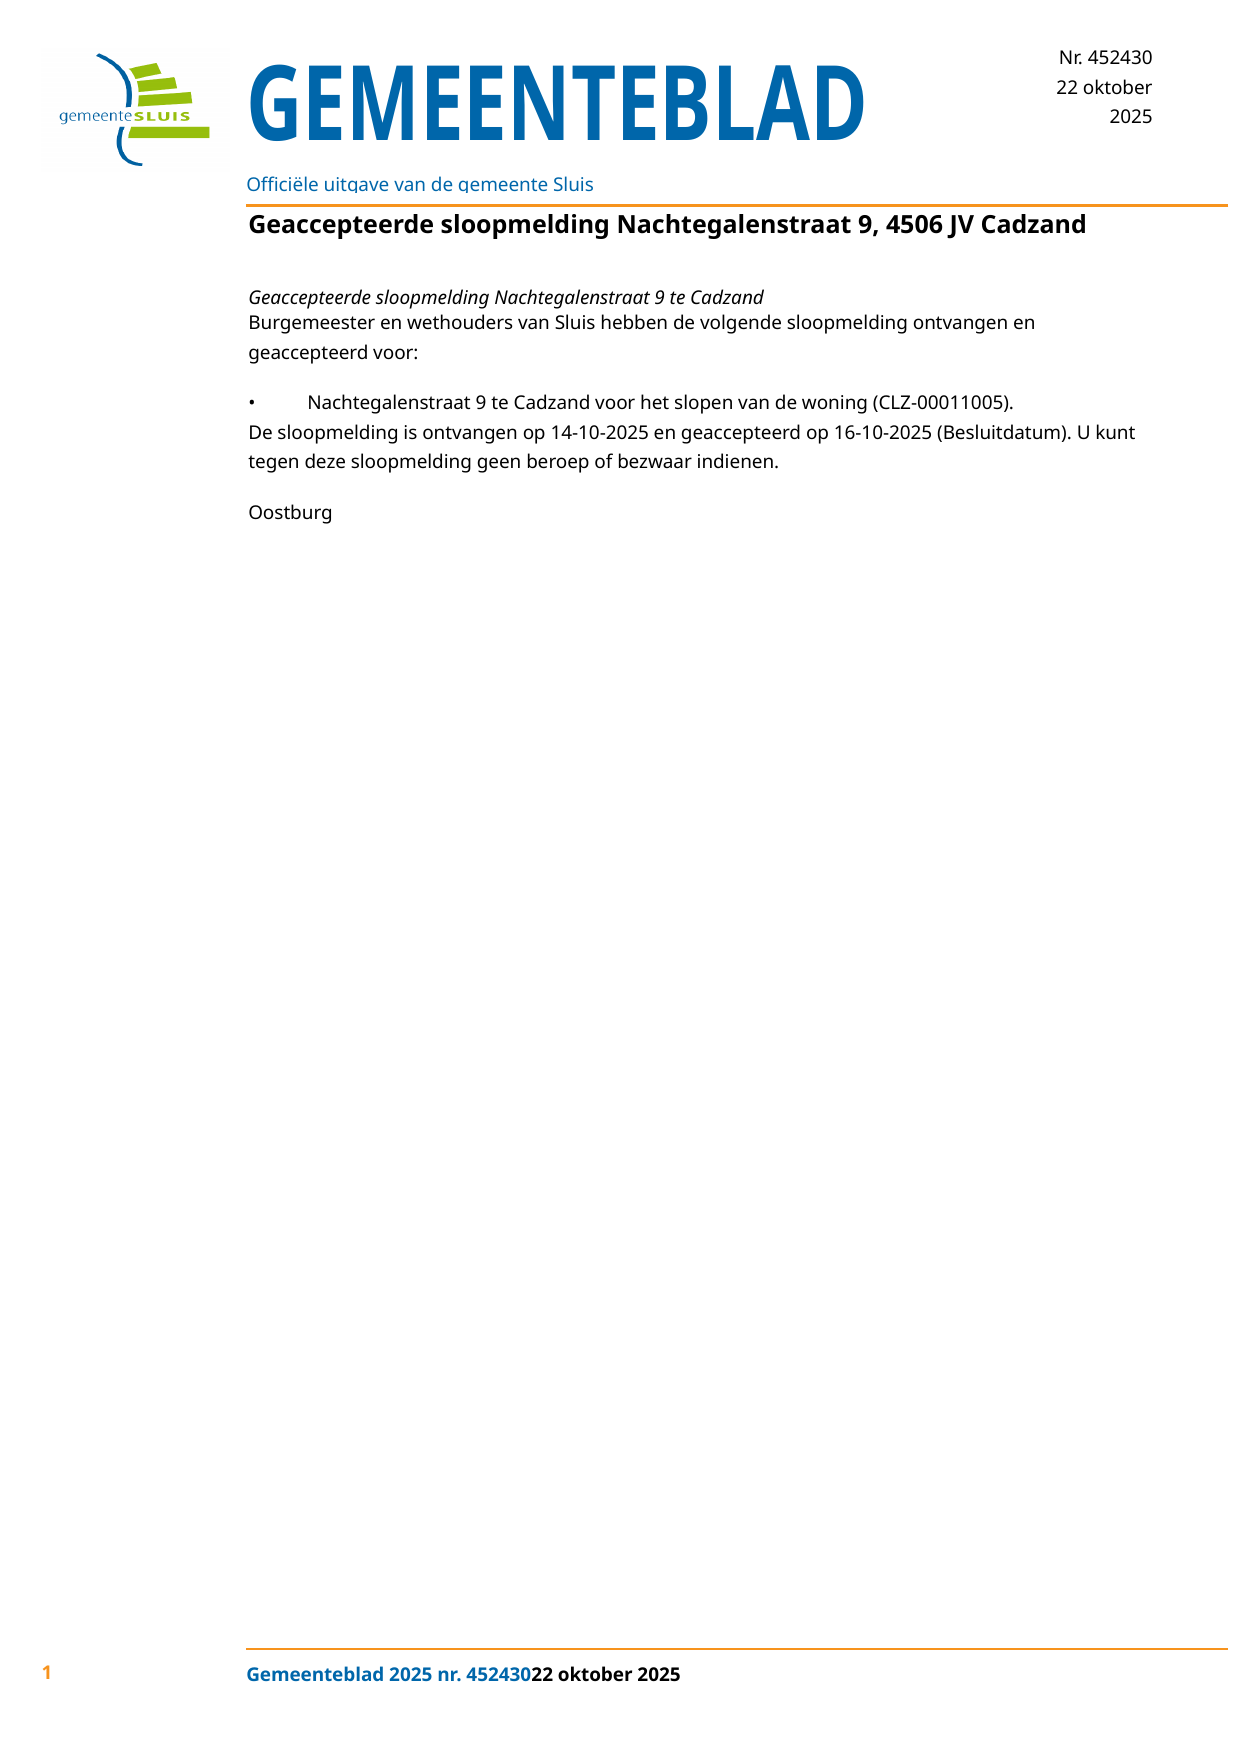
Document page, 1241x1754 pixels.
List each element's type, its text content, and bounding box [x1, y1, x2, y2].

text Burgemeester en wethouders van Sluis hebben de volgende sloopmelding ontvangen en geaccepteerd voor: [248, 309, 1152, 365]
text Geaccepteerde sloopmelding Nachtegalenstraat 9, 4506 JV Cadzand [248, 207, 1152, 241]
text Geaccepteerde sloopmelding Nachtegalenstraat 9 te Cadzand [248, 284, 1152, 309]
list Nachtegalenstraat 9 te Cadzand voor het slopen van de woning (CLZ-00011005). [248, 389, 1152, 415]
text De sloopmelding is ontvangen op 14-10-2025 en geaccepteerd op 16-10-2025 (Besluitdatum). U kunt tegen deze sloopmelding geen beroep of bezwaar indienen. [248, 419, 1152, 474]
text Oostburg [248, 499, 1152, 525]
picture [41, 47, 231, 172]
